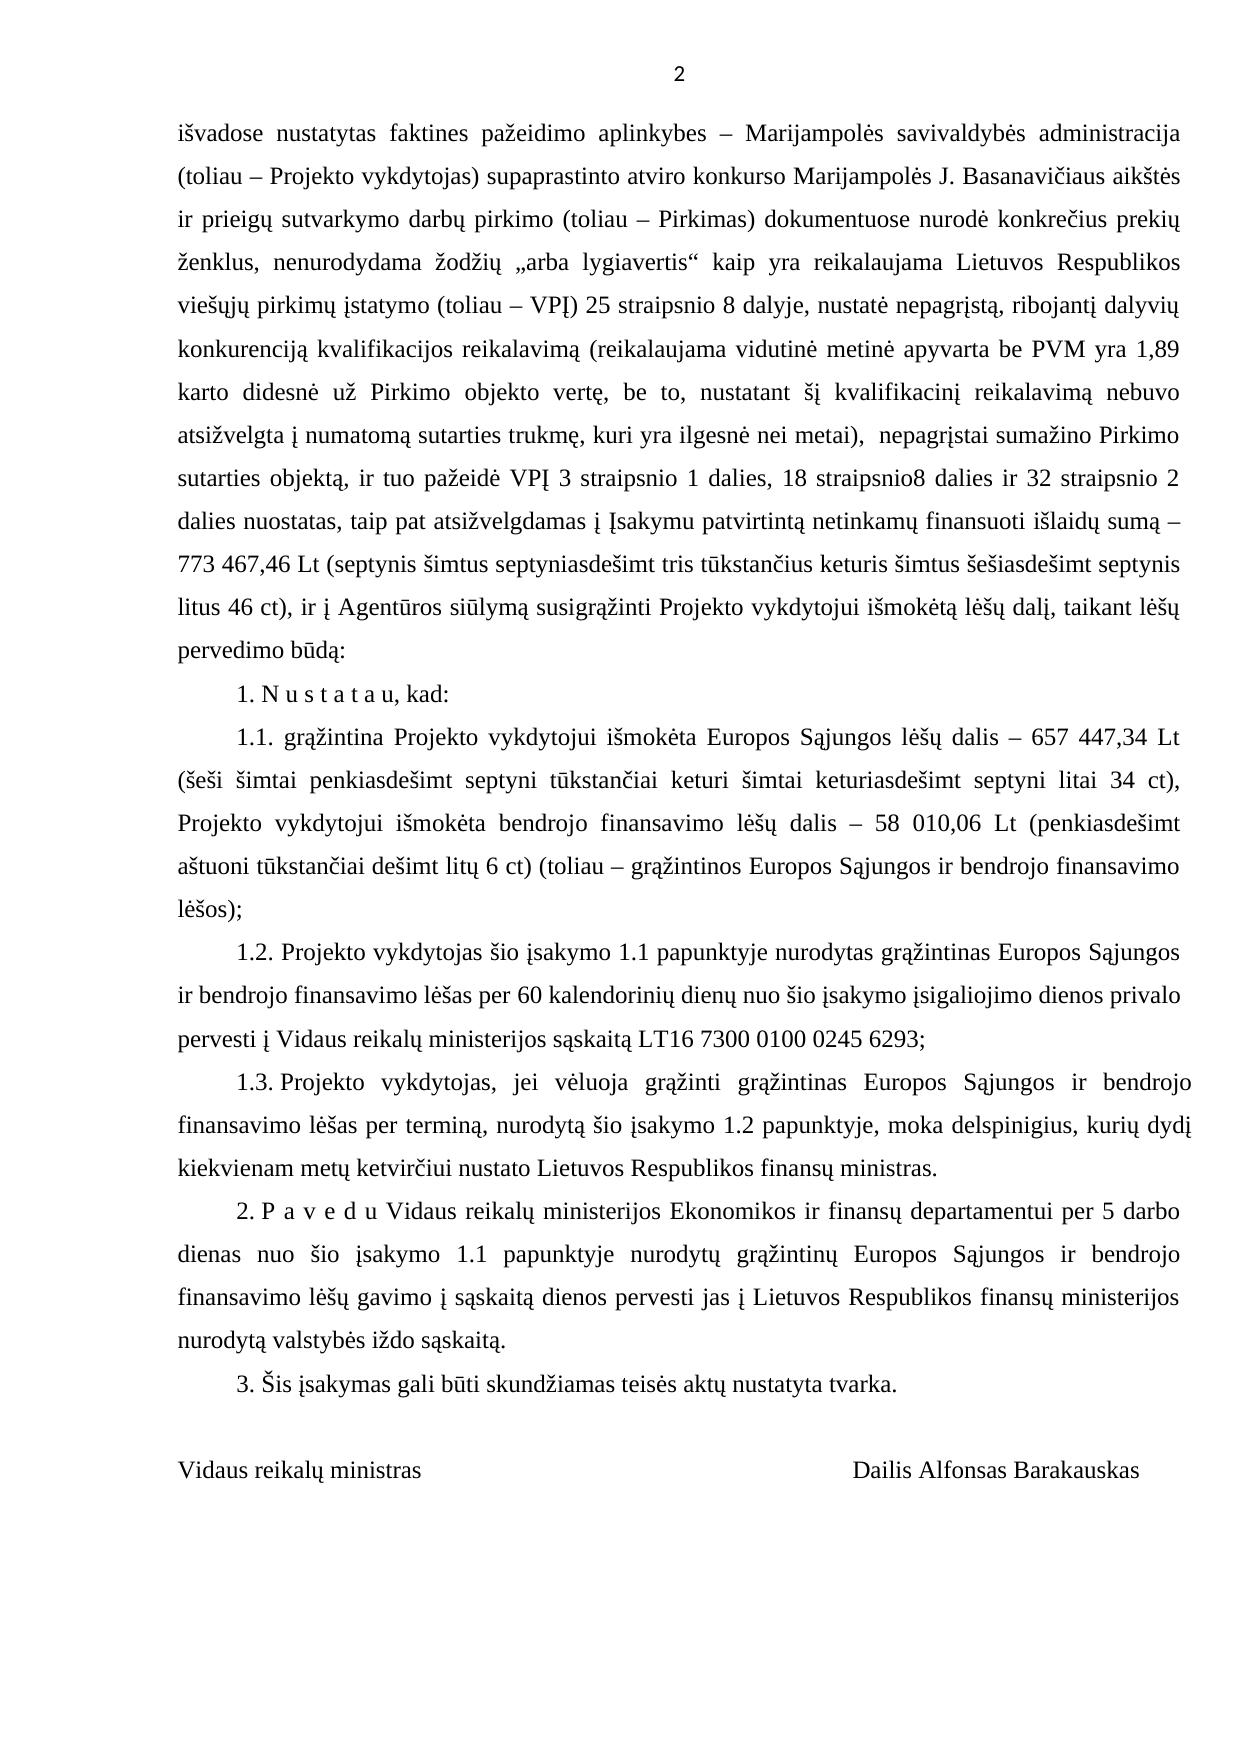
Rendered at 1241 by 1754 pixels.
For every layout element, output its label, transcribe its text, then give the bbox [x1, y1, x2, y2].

text Vidaus reikalų ministras Dailis Alfonsas Barakauskas [177, 1455, 1181, 1484]
text 1. N u s t a t a u, kad: [177, 679, 1181, 707]
text 1.2. Projekto vykdytojas šio įsakymo 1.1 papunktyje nurodytas grąžintinas Europos Sąjungos ir bendrojo finansavimo lėšas per 60 kalendorinių dienų nuo šio įsakymo įsigaliojimo dienos privalo pervesti į Vidaus reikalų ministerijos sąskaitą LT16 7300 0100 0245 6293; [177, 937, 1181, 1052]
text 2. P a v e d u Vidaus reikalų ministerijos Ekonomikos ir finansų departamentui per 5 darbo dienas nuo šio įsakymo 1.1 papunktyje nurodytų grąžintinų Europos Sąjungos ir bendrojo finansavimo lėšų gavimo į sąskaitą dienos pervesti jas į Lietuvos Respublikos finansų ministerijos nurodytą valstybės iždo sąskaitą. [177, 1196, 1181, 1354]
text 3. Šis įsakymas gali būti skundžiamas teisės aktų nustatyta tvarka. [177, 1369, 1181, 1397]
text išvadose nustatytas faktines pažeidimo aplinkybes – Marijampolės savivaldybės administracija (toliau – Projekto vykdytojas) supaprastinto atviro konkurso Marijampolės J. Basanavičiaus aikštės ir prieigų sutvarkymo darbų pirkimo (toliau – Pirkimas) dokumentuose nurodė konkrečius prekių ženklus, nenurodydama žodžių „arba lygiavertis“ kaip yra reikalaujama Lietuvos Respublikos viešųjų pirkimų įstatymo (toliau – VPĮ) 25 straipsnio 8 dalyje, nustatė nepagrįstą, ribojantį dalyvių konkurenciją kvalifikacijos reikalavimą (reikalaujama vidutinė metinė apyvarta be PVM yra 1,89 karto didesnė už Pirkimo objekto vertę, be to, nustatant šį kvalifikacinį reikalavimą nebuvo atsižvelgta į numatomą sutarties trukmę, kuri yra ilgesnė nei metai), nepagrįstai sumažino Pirkimo sutarties objektą, ir tuo pažeidė VPĮ 3 straipsnio 1 dalies, 18 straipsnio8 dalies ir 32 straipsnio 2 dalies nuostatas, taip pat atsižvelgdamas į Įsakymu patvirtintą netinkamų finansuoti išlaidų sumą – 773 467,46 Lt (septynis šimtus septyniasdešimt tris tūkstančius keturis šimtus šešiasdešimt septynis litus 46 ct), ir į Agentūros siūlymą susigrąžinti Projekto vykdytojui išmokėtą lėšų dalį, taikant lėšų pervedimo būdą: [177, 118, 1181, 664]
text 1.1. grąžintina Projekto vykdytojui išmokėta Europos Sąjungos lėšų dalis – 657 447,34 Lt (šeši šimtai penkiasdešimt septyni tūkstančiai keturi šimtai keturiasdešimt septyni litai 34 ct), Projekto vykdytojui išmokėta bendrojo finansavimo lėšų dalis – 58 010,06 Lt (penkiasdešimt aštuoni tūkstančiai dešimt litų 6 ct) (toliau – grąžintinos Europos Sąjungos ir bendrojo finansavimo lėšos); [177, 722, 1181, 923]
text 1.3. Projekto vykdytojas, jei vėluoja grąžinti grąžintinas Europos Sąjungos ir bendrojo finansavimo lėšas per terminą, nurodytą šio įsakymo 1.2 papunktyje, moka delspinigius, kurių dydį kiekvienam metų ketvirčiui nustato Lietuvos Respublikos finansų ministras. [177, 1067, 1193, 1182]
